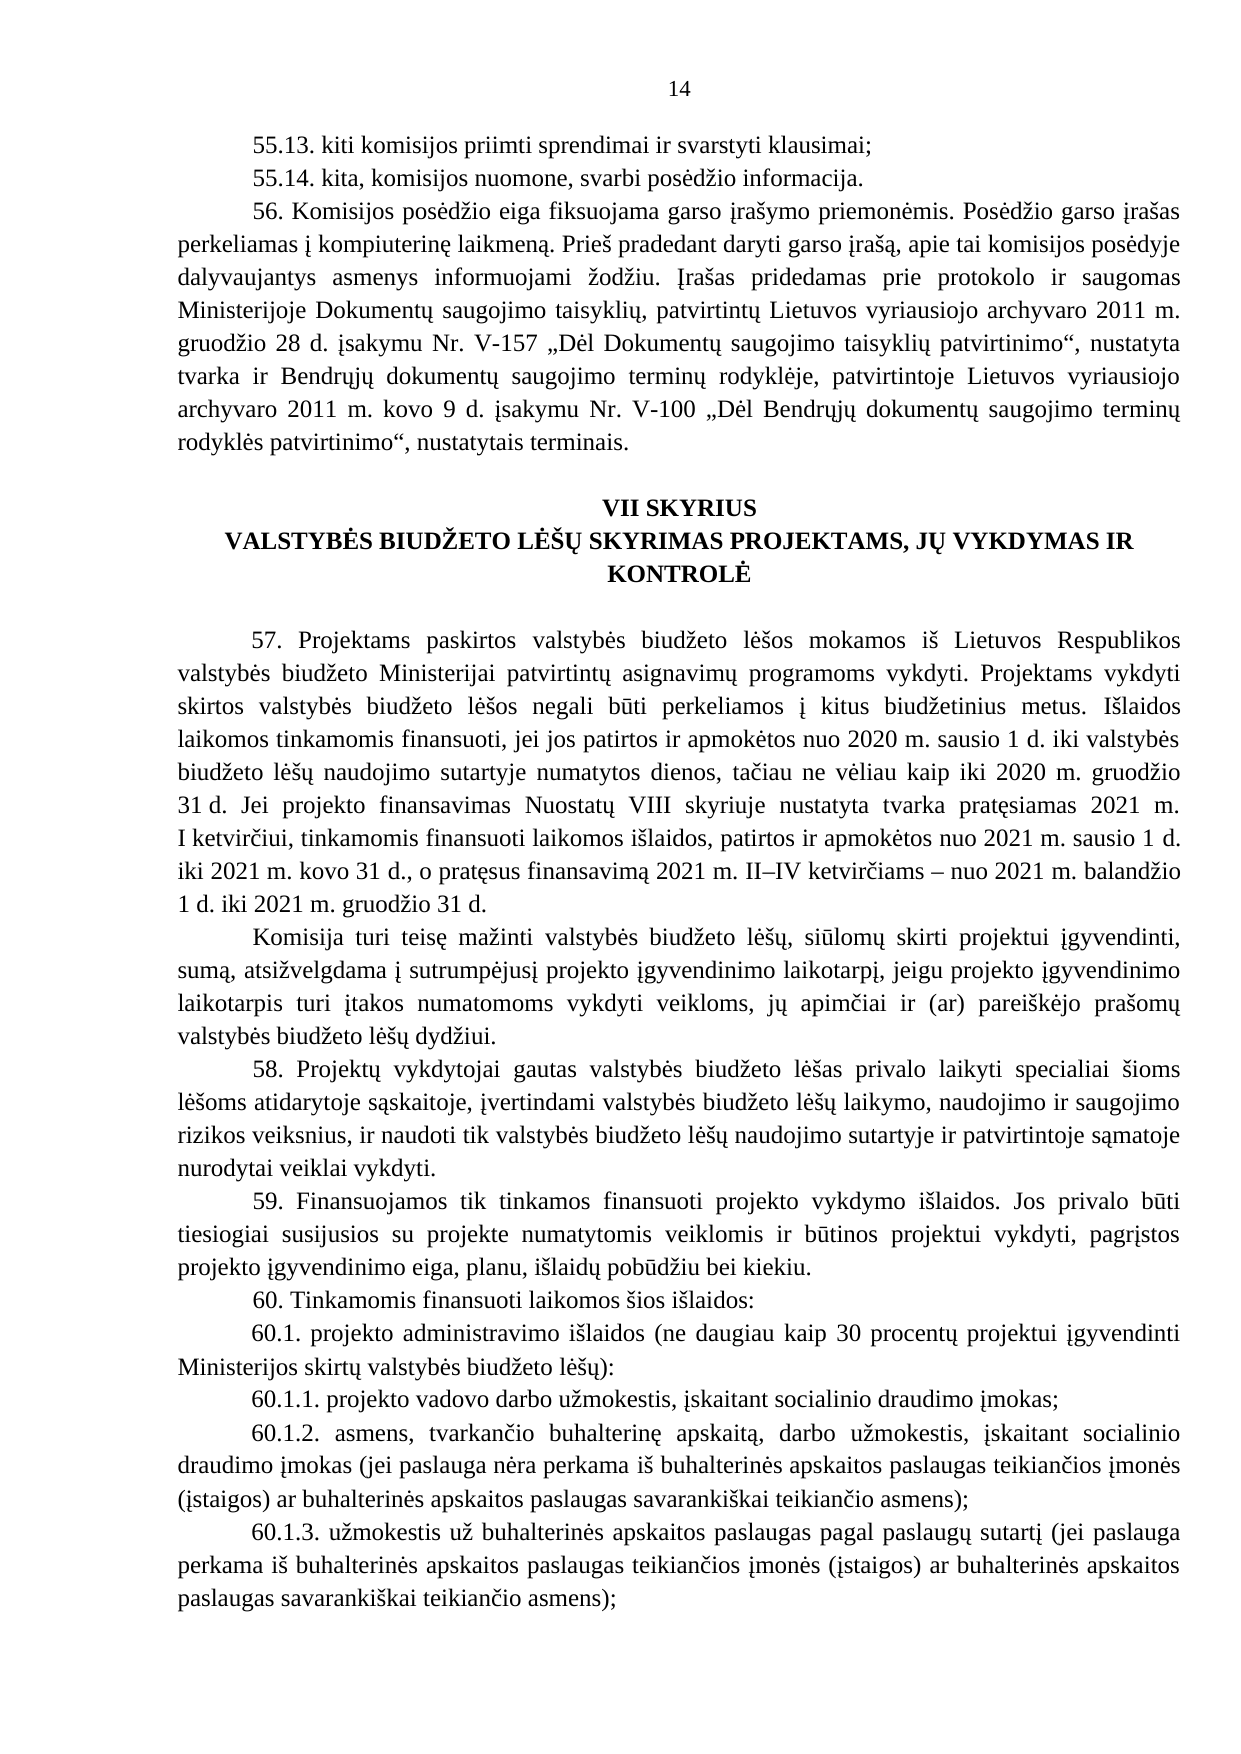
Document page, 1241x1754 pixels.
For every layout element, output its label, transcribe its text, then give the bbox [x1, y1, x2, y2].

text VALSTYBĖS BIUDŽETO LĖŠŲ SKYRIMAS PROJEKTAMS, JŲ VYKDYMAS IR KONTROLĖ [177, 526, 1181, 588]
text 55.13. kiti komisijos priimti sprendimai ir svarstyti klausimai; [177, 130, 1181, 158]
text 60.1.1. projekto vadovo darbo užmokestis, įskaitant socialinio draudimo įmokas; [177, 1384, 1181, 1413]
text 58. Projektų vykdytojai gautas valstybės biudžeto lėšas privalo laikyti specialiai šioms lėšoms atidarytoje sąskaitoje, įvertindami valstybės biudžeto lėšų laikymo, naudojimo ir saugojimo rizikos veiksnius, ir naudoti tik valstybės biudžeto lėšų naudojimo sutartyje ir patvirtintoje sąmatoje nurodytai veiklai vykdyti. [177, 1054, 1181, 1182]
text 60. Tinkamomis finansuoti laikomos šios išlaidos: [177, 1286, 1181, 1314]
text 59. Finansuojamos tik tinkamos finansuoti projekto vykdymo išlaidos. Jos privalo būti tiesiogiai susijusios su projekte numatytomis veiklomis ir būtinos projektui vykdyti, pagrįstos projekto įgyvendinimo eiga, planu, išlaidų pobūdžiu bei kiekiu. [177, 1186, 1181, 1281]
text 60.1.3. užmokestis už buhalterinės apskaitos paslaugas pagal paslaugų sutartį (jei paslauga perkama iš buhalterinės apskaitos paslaugas teikiančios įmonės (įstaigos) ar buhalterinės apskaitos paslaugas savarankiškai teikiančio asmens); [177, 1517, 1181, 1611]
text Komisija turi teisę mažinti valstybės biudžeto lėšų, siūlomų skirti projektui įgyvendinti, sumą, atsižvelgdama į sutrumpėjusį projekto įgyvendinimo laikotarpį, jeigu projekto įgyvendinimo laikotarpis turi įtakos numatomoms vykdyti veikloms, jų apimčiai ir (ar) pareiškėjo prašomų valstybės biudžeto lėšų dydžiui. [177, 922, 1181, 1050]
text 55.14. kita, komisijos nuomone, svarbi posėdžio informacija. [177, 163, 1181, 192]
text VII SKYRIUS [177, 493, 1181, 522]
text 56. Komisijos posėdžio eiga fiksuojama garso įrašymo priemonėmis. Posėdžio garso įrašas perkeliamas į kompiuterinę laikmeną. Prieš pradedant daryti garso įrašą, apie tai komisijos posėdyje dalyvaujantys asmenys informuojami žodžiu. Įrašas pridedamas prie protokolo ir saugomas Ministerijoje Dokumentų saugojimo taisyklių, patvirtintų Lietuvos vyriausiojo archyvaro 2011 m. gruodžio 28 d. įsakymu Nr. V-157 „Dėl Dokumentų saugojimo taisyklių patvirtinimo“, nustatyta tvarka ir Bendrųjų dokumentų saugojimo terminų rodyklėje, patvirtintoje Lietuvos vyriausiojo archyvaro 2011 m. kovo 9 d. įsakymu Nr. V-100 „Dėl Bendrųjų dokumentų saugojimo terminų rodyklės patvirtinimo“, nustatytais terminais. [177, 196, 1181, 456]
text 60.1.2. asmens, tvarkančio buhalterinę apskaitą, darbo užmokestis, įskaitant socialinio draudimo įmokas (jei paslauga nėra perkama iš buhalterinės apskaitos paslaugas teikiančios įmonės (įstaigos) ar buhalterinės apskaitos paslaugas savarankiškai teikiančio asmens); [177, 1418, 1181, 1512]
text 60.1. projekto administravimo išlaidos (ne daugiau kaip 30 procentų projektui įgyvendinti Ministerijos skirtų valstybės biudžeto lėšų): [177, 1318, 1181, 1380]
text 57. Projektams paskirtos valstybės biudžeto lėšos mokamos iš Lietuvos Respublikos valstybės biudžeto Ministerijai patvirtintų asignavimų programoms vykdyti. Projektams vykdyti skirtos valstybės biudžeto lėšos negali būti perkeliamos į kitus biudžetinius metus. Išlaidos laikomos tinkamomis finansuoti, jei jos patirtos ir apmokėtos nuo 2020 m. sausio 1 d. iki valstybės biudžeto lėšų naudojimo sutartyje numatytos dienos, tačiau ne vėliau kaip iki 2020 m. gruodžio 31 d. Jei projekto finansavimas Nuostatų VIII skyriuje nustatyta tvarka pratęsiamas 2021 m. I ketvirčiui, tinkamomis finansuoti laikomos išlaidos, patirtos ir apmokėtos nuo 2021 m. sausio 1 d. iki 2021 m. kovo 31 d., o pratęsus finansavimą 2021 m. II–IV ketvirčiams – nuo 2021 m. balandžio 1 d. iki 2021 m. gruodžio 31 d. [177, 625, 1181, 918]
